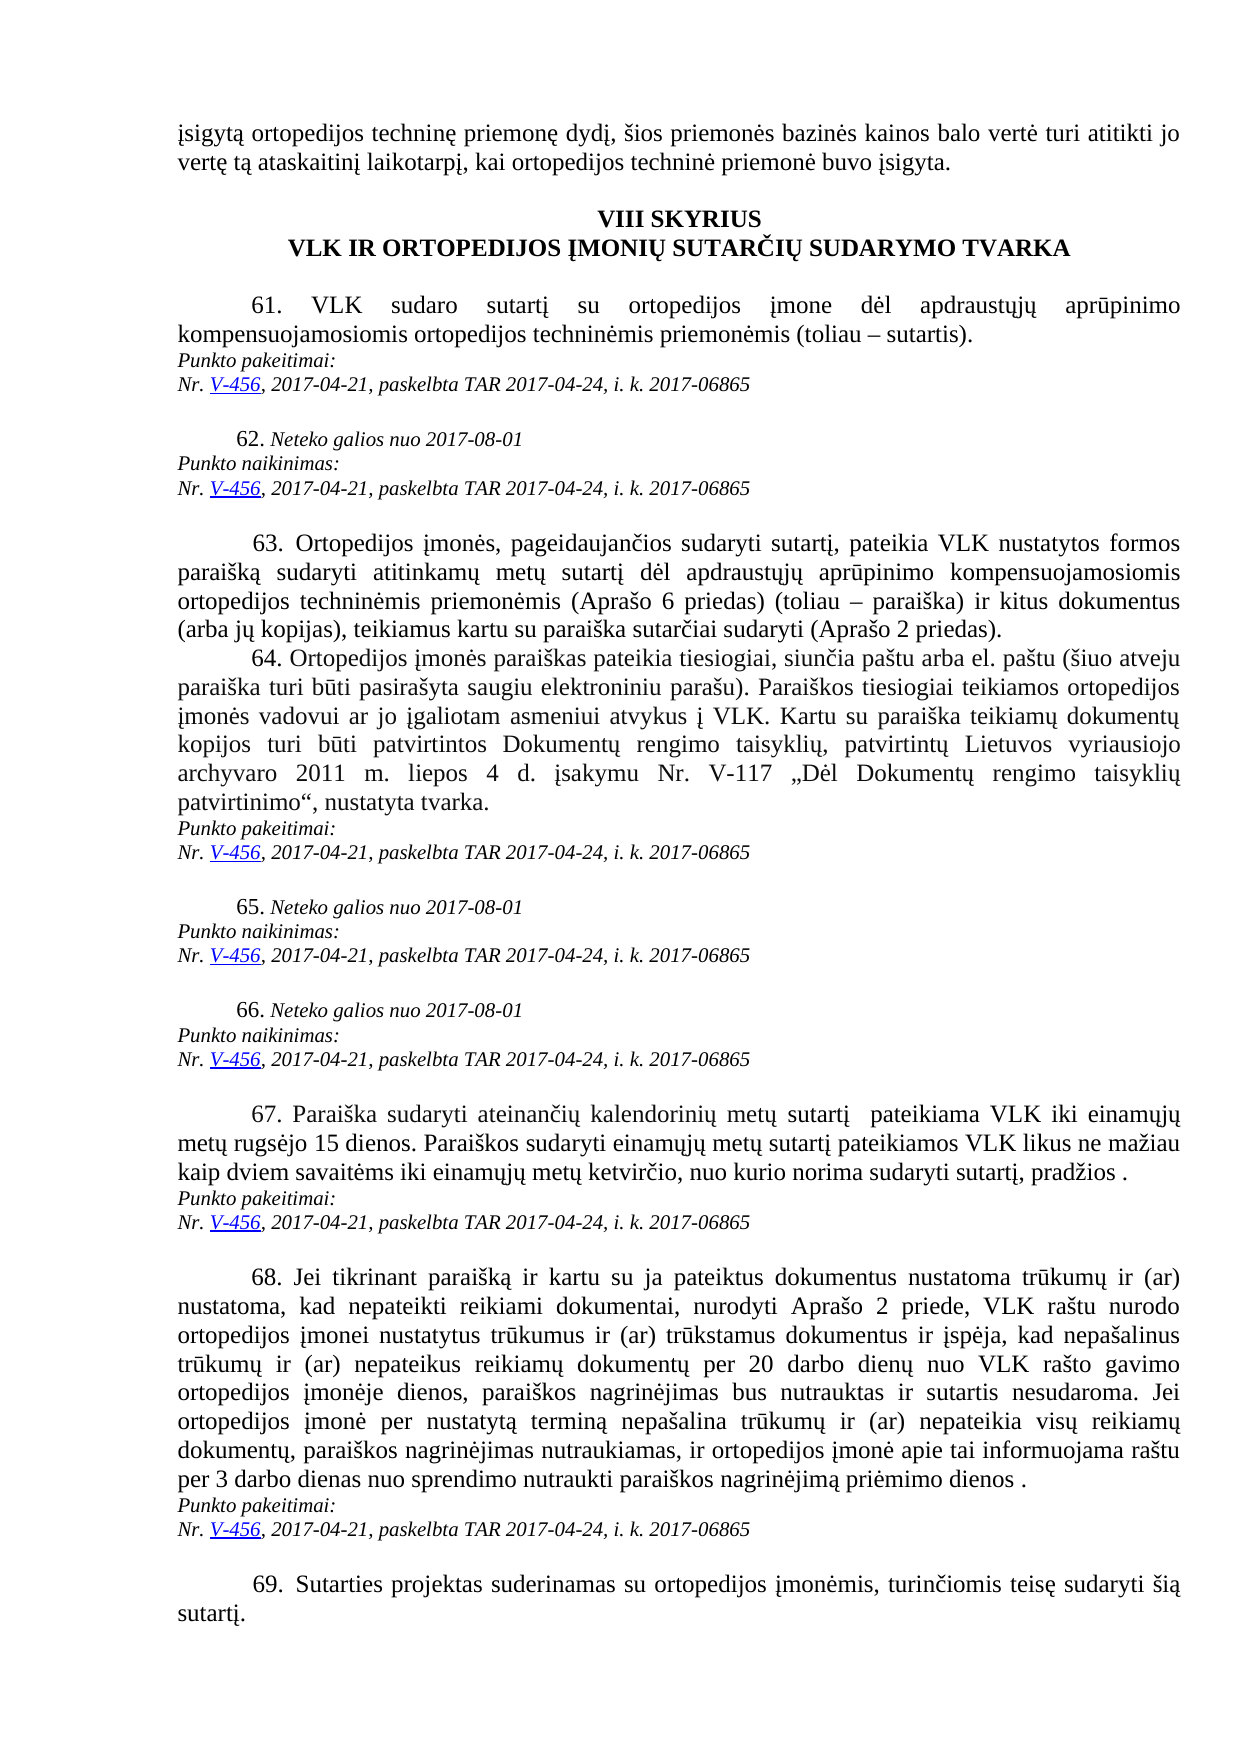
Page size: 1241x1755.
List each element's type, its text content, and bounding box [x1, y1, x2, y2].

text Nr. V-456, 2017-04-21, paskelbta TAR 2017-04-24, i. k. 2017-06865 [177, 840, 1181, 864]
text Punkto pakeitimai: [177, 816, 1181, 840]
text įsigytą ortopedijos techninę priemonę dydį, šios priemonės bazinės kainos balo vertė turi atitikti jo vertę tą ataskaitinį laikotarpį, kai ortopedijos techninė priemonė buvo įsigyta. [177, 118, 1181, 176]
text 67. Paraiška sudaryti ateinančių kalendorinių metų sutartį pateikiama VLK iki einamųjų metų rugsėjo 15 dienos. Paraiškos sudaryti einamųjų metų sutartį pateikiamos VLK likus ne mažiau kaip dviem savaitėms iki einamųjų metų ketvirčio, nuo kurio norima sudaryti sutartį, pradžios . [177, 1099, 1181, 1186]
text VIII SKYRIUS [177, 204, 1181, 233]
text Nr. V-456, 2017-04-21, paskelbta TAR 2017-04-24, i. k. 2017-06865 [177, 1047, 1181, 1071]
text 62. Neteko galios nuo 2017-08-01 [177, 425, 1181, 451]
text Punkto naikinimas: [177, 451, 1181, 475]
text 64. Ortopedijos įmonės paraiškas pateikia tiesiogiai, siunčia paštu arba el. paštu (šiuo atveju paraiška turi būti pasirašyta saugiu elektroniniu parašu). Paraiškos tiesiogiai teikiamos ortopedijos įmonės vadovui ar jo įgaliotam asmeniui atvykus į VLK. Kartu su paraiška teikiamų dokumentų kopijos turi būti patvirtintos Dokumentų rengimo taisyklių, patvirtintų Lietuvos vyriausiojo archyvaro 2011 m. liepos 4 d. įsakymu Nr. V-117 „Dėl Dokumentų rengimo taisyklių patvirtinimo“, nustatyta tvarka. [177, 643, 1181, 816]
text VLK IR ORTOPEDIJOS ĮMONIŲ SUTARČIŲ SUDARYMO TVARKA [177, 233, 1181, 262]
text Punkto pakeitimai: [177, 348, 1181, 372]
text Nr. V-456, 2017-04-21, paskelbta TAR 2017-04-24, i. k. 2017-06865 [177, 1210, 1181, 1234]
text Punkto naikinimas: [177, 1022, 1181, 1047]
text Nr. V-456, 2017-04-21, paskelbta TAR 2017-04-24, i. k. 2017-06865 [177, 372, 1181, 396]
text Nr. V-456, 2017-04-21, paskelbta TAR 2017-04-24, i. k. 2017-06865 [177, 475, 1181, 499]
text Punkto pakeitimai: [177, 1186, 1181, 1210]
text 68. Jei tikrinant paraišką ir kartu su ja pateiktus dokumentus nustatoma trūkumų ir (ar) nustatoma, kad nepateikti reikiami dokumentai, nurodyti Aprašo 2 priede, VLK raštu nurodo ortopedijos įmonei nustatytus trūkumus ir (ar) trūkstamus dokumentus ir įspėja, kad nepašalinus trūkumų ir (ar) nepateikus reikiamų dokumentų per 20 darbo dienų nuo VLK rašto gavimo ortopedijos įmonėje dienos, paraiškos nagrinėjimas bus nutrauktas ir sutartis nesudaroma. Jei ortopedijos įmonė per nustatytą terminą nepašalina trūkumų ir (ar) nepateikia visų reikiamų dokumentų, paraiškos nagrinėjimas nutraukiamas, ir ortopedijos įmonė apie tai informuojama raštu per 3 darbo dienas nuo sprendimo nutraukti paraiškos nagrinėjimą priėmimo dienos . [177, 1262, 1181, 1492]
text Nr. V-456, 2017-04-21, paskelbta TAR 2017-04-24, i. k. 2017-06865 [177, 1517, 1181, 1541]
text 61. VLK sudaro sutartį su ortopedijos įmone dėl apdraustųjų aprūpinimo kompensuojamosiomis ortopedijos techninėmis priemonėmis (toliau – sutartis). [177, 291, 1181, 348]
text Punkto pakeitimai: [177, 1492, 1181, 1517]
text 65. Neteko galios nuo 2017-08-01 [177, 893, 1181, 919]
text 63. Ortopedijos įmonės, pageidaujančios sudaryti sutartį, pateikia VLK nustatytos formos paraišką sudaryti atitinkamų metų sutartį dėl apdraustųjų aprūpinimo kompensuojamosiomis ortopedijos techninėmis priemonėmis (Aprašo 6 priedas) (toliau – paraiška) ir kitus dokumentus (arba jų kopijas), teikiamus kartu su paraiška sutarčiai sudaryti (Aprašo 2 priedas). [177, 528, 1181, 643]
text 66. Neteko galios nuo 2017-08-01 [177, 996, 1181, 1022]
text Punkto naikinimas: [177, 919, 1181, 943]
text Nr. V-456, 2017-04-21, paskelbta TAR 2017-04-24, i. k. 2017-06865 [177, 943, 1181, 967]
text 69. Sutarties projektas suderinamas su ortopedijos įmonėmis, turinčiomis teisę sudaryti šią sutartį. [177, 1569, 1181, 1627]
